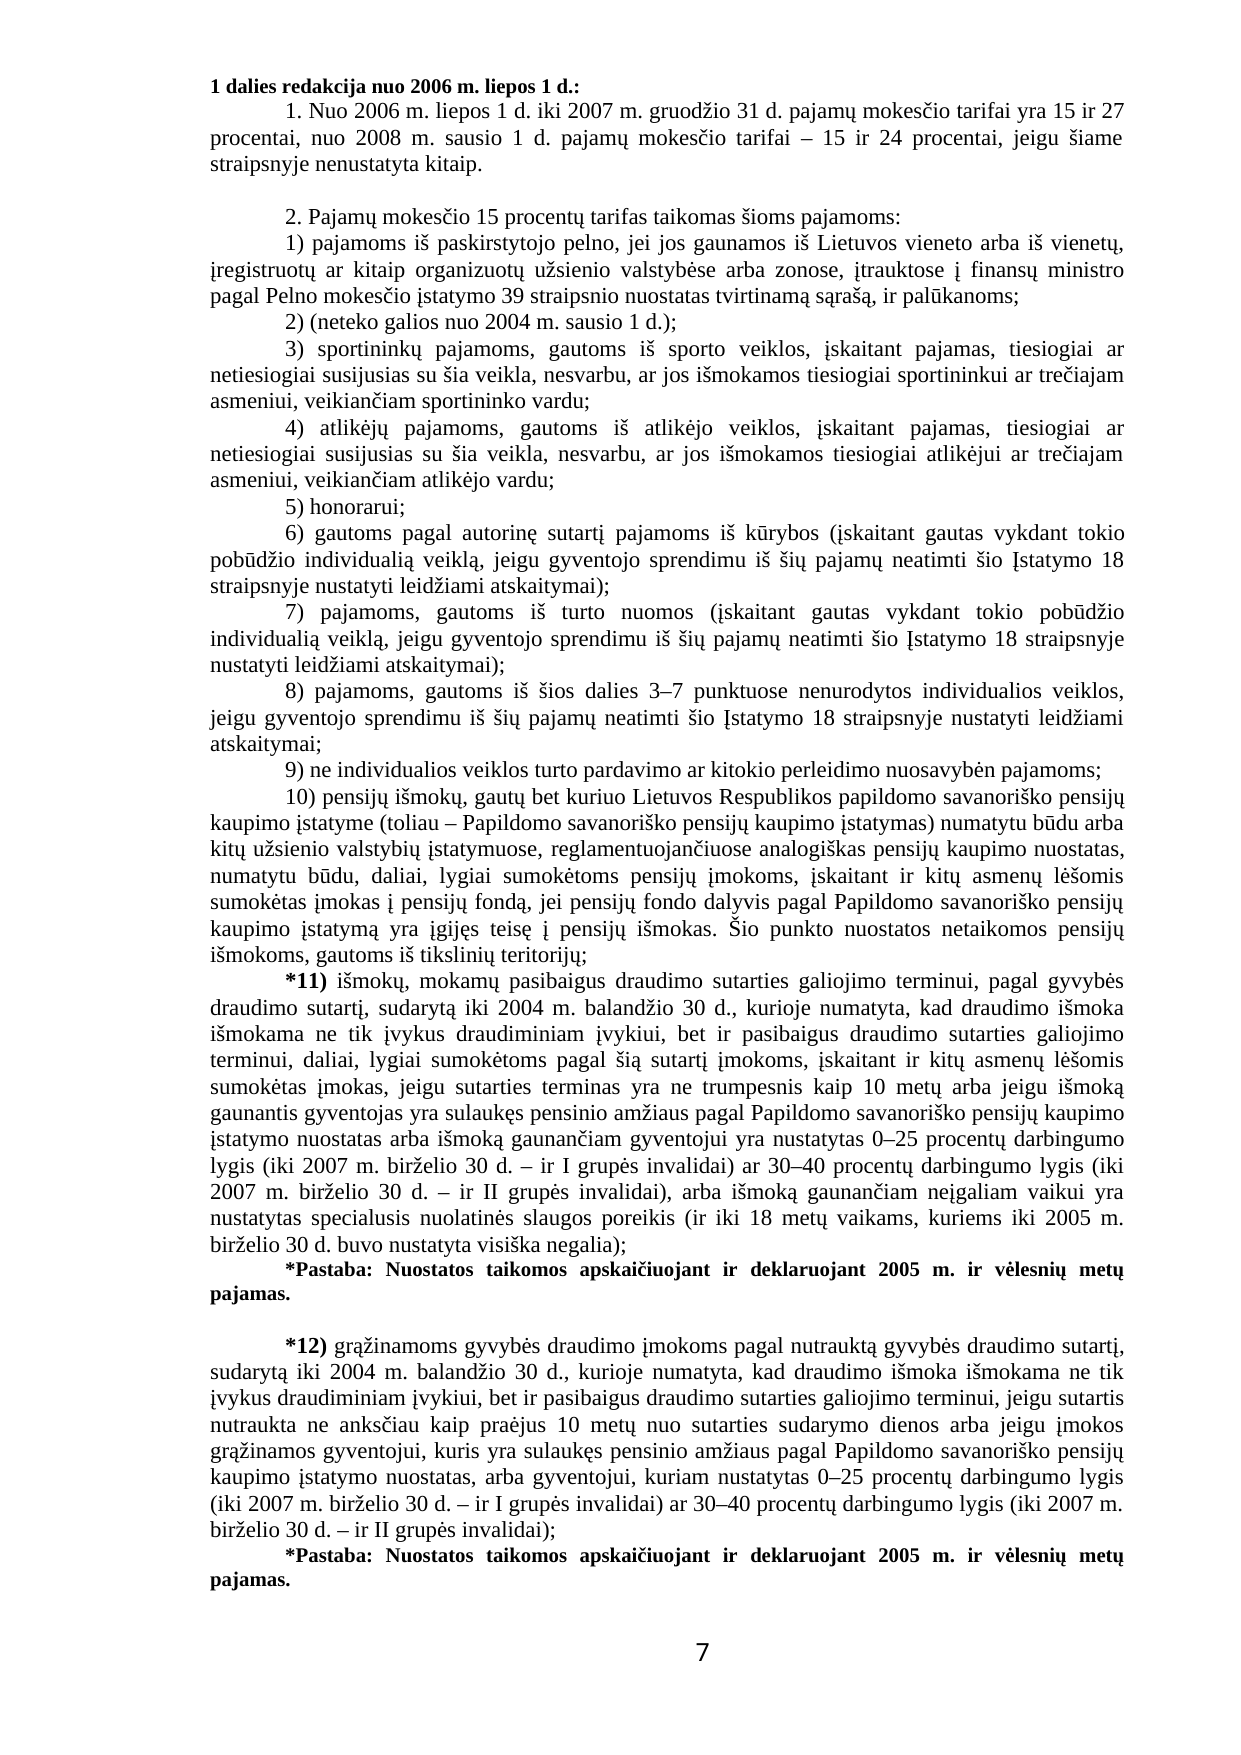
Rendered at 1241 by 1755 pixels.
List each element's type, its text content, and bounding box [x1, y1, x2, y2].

text 6) gautoms pagal autorinę sutartį pajamoms iš kūrybos (įskaitant gautas vykdant tokio pobūdžio individualią veiklą, jeigu gyventojo sprendimu iš šių pajamų neatimti šio Įstatymo 18 straipsnyje nustatyti leidžiami atskaitymai); [210, 519, 1126, 598]
text 3) sportininkų pajamoms, gautoms iš sporto veiklos, įskaitant pajamas, tiesiogiai ar netiesiogiai susijusias su šia veikla, nesvarbu, ar jos išmokamos tiesiogiai sportininkui ar trečiajam asmeniui, veikiančiam sportininko vardu; [210, 335, 1126, 414]
text 5) honorarui; [210, 493, 1126, 519]
text 1) pajamoms iš paskirstytojo pelno, jei jos gaunamos iš Lietuvos vieneto arba iš vienetų, įregistruotų ar kitaip organizuotų užsienio valstybėse arba zonose, įtrauktose į finansų ministro pagal Pelno mokesčio įstatymo 39 straipsnio nuostatas tvirtinamą sąrašą, ir palūkanoms; [210, 229, 1126, 308]
text 4) atlikėjų pajamoms, gautoms iš atlikėjo veiklos, įskaitant pajamas, tiesiogiai ar netiesiogiai susijusias su šia veikla, nesvarbu, ar jos išmokamos tiesiogiai atlikėjui ar trečiajam asmeniui, veikiančiam atlikėjo vardu; [210, 414, 1126, 493]
text 1. Nuo 2006 m. liepos 1 d. iki 2007 m. gruodžio 31 d. pajamų mokesčio tarifai yra 15 ir 27 procentai, nuo 2008 m. sausio 1 d. pajamų mokesčio tarifai – 15 ir 24 procentai, jeigu šiame straipsnyje nenustatyta kitaip. [210, 98, 1126, 177]
text *Pastaba: Nuostatos taikomos apskaičiuojant ir deklaruojant 2005 m. ir vėlesnių metų pajamas. [210, 1257, 1126, 1305]
text 2. Pajamų mokesčio 15 procentų tarifas taikomas šioms pajamoms: [210, 203, 1126, 229]
text 2) (neteko galios nuo 2004 m. sausio 1 d.); [210, 308, 1126, 335]
text *Pastaba: Nuostatos taikomos apskaičiuojant ir deklaruojant 2005 m. ir vėlesnių metų pajamas. [210, 1542, 1126, 1591]
text 10) pensijų išmokų, gautų bet kuriuo Lietuvos Respublikos papildomo savanoriško pensijų kaupimo įstatyme (toliau – Papildomo savanoriško pensijų kaupimo įstatymas) numatytu būdu arba kitų užsienio valstybių įstatymuose, reglamentuojančiuose analogiškas pensijų kaupimo nuostatas, numatytu būdu, daliai, lygiai sumokėtoms pensijų įmokoms, įskaitant ir kitų asmenų lėšomis sumokėtas įmokas į pensijų fondą, jei pensijų fondo dalyvis pagal Papildomo savanoriško pensijų kaupimo įstatymą yra įgijęs teisę į pensijų išmokas. Šio punkto nuostatos netaikomos pensijų išmokoms, gautoms iš tikslinių teritorijų; [210, 783, 1126, 967]
subtitle 9) ne individualios veiklos turto pardavimo ar kitokio perleidimo nuosavybėn pajamoms; [210, 756, 1126, 783]
text *12) grąžinamoms gyvybės draudimo įmokoms pagal nutrauktą gyvybės draudimo sutartį, sudarytą iki 2004 m. balandžio 30 d., kurioje numatyta, kad draudimo išmoka išmokama ne tik įvykus draudiminiam įvykiui, bet ir pasibaigus draudimo sutarties galiojimo terminui, jeigu sutartis nutraukta ne anksčiau kaip praėjus 10 metų nuo sutarties sudarymo dienos arba jeigu įmokos grąžinamos gyventojui, kuris yra sulaukęs pensinio amžiaus pagal Papildomo savanoriško pensijų kaupimo įstatymo nuostatas, arba gyventojui, kuriam nustatytas 0–25 procentų darbingumo lygis (iki 2007 m. birželio 30 d. – ir I grupės invalidai) ar 30–40 procentų darbingumo lygis (iki 2007 m. birželio 30 d. – ir II grupės invalidai); [210, 1332, 1126, 1542]
text *11) išmokų, mokamų pasibaigus draudimo sutarties galiojimo terminui, pagal gyvybės draudimo sutartį, sudarytą iki 2004 m. balandžio 30 d., kurioje numatyta, kad draudimo išmoka išmokama ne tik įvykus draudiminiam įvykiui, bet ir pasibaigus draudimo sutarties galiojimo terminui, daliai, lygiai sumokėtoms pagal šią sutartį įmokoms, įskaitant ir kitų asmenų lėšomis sumokėtas įmokas, jeigu sutarties terminas yra ne trumpesnis kaip 10 metų arba jeigu išmoką gaunantis gyventojas yra sulaukęs pensinio amžiaus pagal Papildomo savanoriško pensijų kaupimo įstatymo nuostatas arba išmoką gaunančiam gyventojui yra nustatytas 0–25 procentų darbingumo lygis (iki 2007 m. birželio 30 d. – ir I grupės invalidai) ar 30–40 procentų darbingumo lygis (iki 2007 m. birželio 30 d. – ir II grupės invalidai), arba išmoką gaunančiam neįgaliam vaikui yra nustatytas specialusis nuolatinės slaugos poreikis (ir iki 18 metų vaikams, kuriems iki 2005 m. birželio 30 d. buvo nustatyta visiška negalia); [210, 967, 1126, 1257]
text 1 dalies redakcija nuo 2006 m. liepos 1 d.: [210, 73, 1126, 98]
text 7) pajamoms, gautoms iš turto nuomos (įskaitant gautas vykdant tokio pobūdžio individualią veiklą, jeigu gyventojo sprendimu iš šių pajamų neatimti šio Įstatymo 18 straipsnyje nustatyti leidžiami atskaitymai); [210, 598, 1126, 677]
subtitle 8) pajamoms, gautoms iš šios dalies 3–7 punktuose nenurodytos individualios veiklos, jeigu gyventojo sprendimu iš šių pajamų neatimti šio Įstatymo 18 straipsnyje nustatyti leidžiami atskaitymai; [210, 677, 1126, 756]
